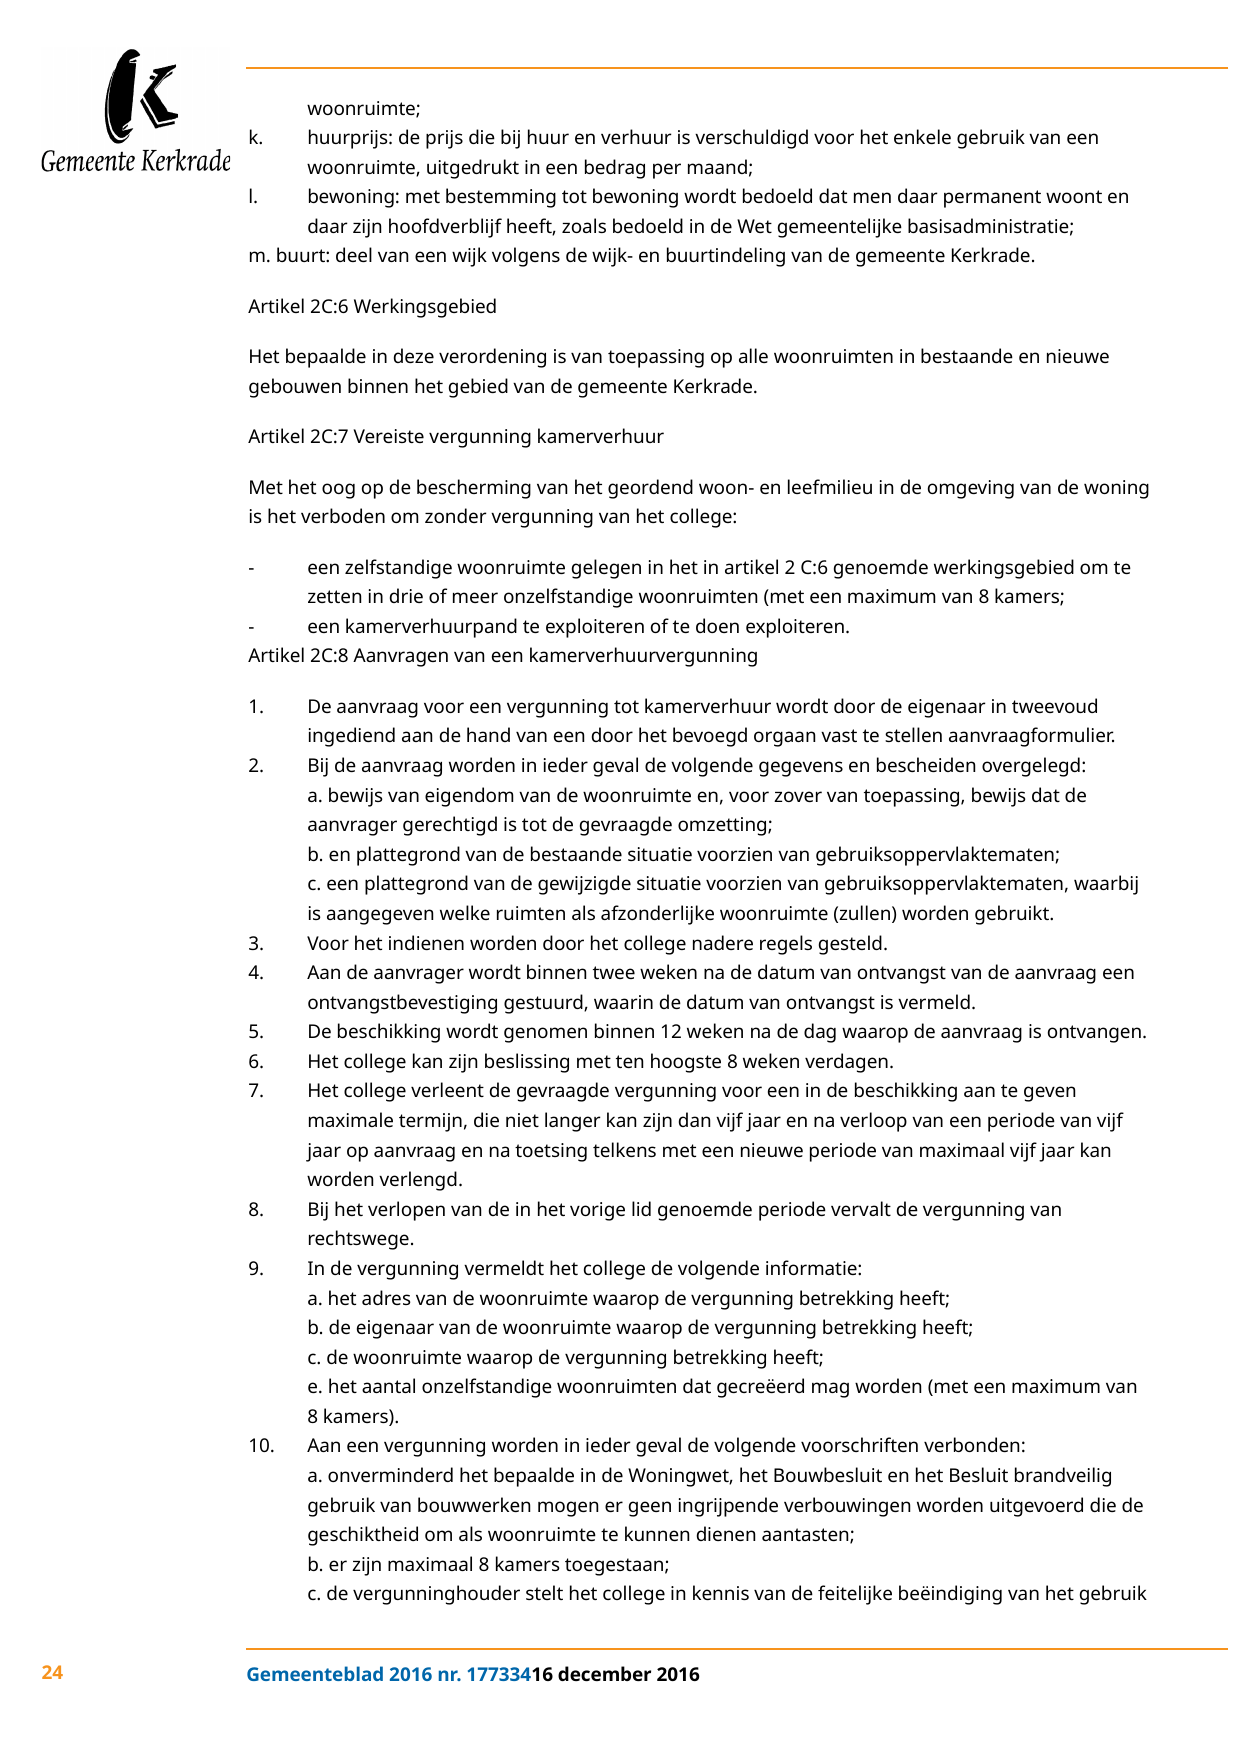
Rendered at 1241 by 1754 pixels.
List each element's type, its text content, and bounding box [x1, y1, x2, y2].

list Voor het indienen worden door het college nadere regels gesteld. [248, 930, 1152, 956]
text Met het oog op de bescherming van het geordend woon- en leefmilieu in de omgeving van de woning is het verboden om zonder vergunning van het college: [248, 474, 1152, 529]
text m. buurt: deel van een wijk volgens de wijk- en buurtindeling van de gemeente Kerkrade. [248, 243, 1152, 268]
list c. een plattegrond van de gewijzigde situatie voorzien van gebruiksoppervlaktematen, waarbij is aangegeven welke ruimten als afzonderlijke woonruimte (zullen) worden gebruikt. [248, 871, 1152, 926]
text Artikel 2C:6 Werkingsgebied [248, 293, 1152, 319]
list b. en plattegrond van de bestaande situatie voorzien van gebruiksoppervlaktematen; [248, 841, 1152, 867]
list b. er zijn maximaal 8 kamers toegestaan; [248, 1551, 1152, 1577]
list a. onverminderd het bepaalde in de Woningwet, het Bouwbesluit en het Besluit brandveilig gebruik van bouwwerken mogen er geen ingrijpende verbouwingen worden uitgevoerd die de geschiktheid om als woonruimte te kunnen dienen aantasten; [248, 1462, 1152, 1547]
list In de vergunning vermeldt het college de volgende informatie: [248, 1255, 1152, 1281]
list a. bewijs van eigendom van de woonruimte en, voor zover van toepassing, bewijs dat de aanvrager gerechtigd is tot de gevraagde omzetting; [248, 782, 1152, 837]
list een zelfstandige woonruimte gelegen in het in artikel 2 C:6 genoemde werkingsgebied om te zetten in drie of meer onzelfstandige woonruimten (met een maximum van 8 kamers; [248, 554, 1152, 609]
list b. de eigenaar van de woonruimte waarop de vergunning betrekking heeft; [248, 1314, 1152, 1340]
list huurprijs: de prijs die bij huur en verhuur is verschuldigd voor het enkele gebruik van een woonruimte, uitgedrukt in een bedrag per maand; [248, 124, 1152, 180]
list Aan een vergunning worden in ieder geval de volgende voorschriften verbonden: [248, 1433, 1152, 1458]
list a. het adres van de woonruimte waarop de vergunning betrekking heeft; [248, 1285, 1152, 1311]
list e. het aantal onzelfstandige woonruimten dat gecreëerd mag worden (met een maximum van 8 kamers). [248, 1373, 1152, 1429]
list De aanvraag voor een vergunning tot kamerverhuur wordt door de eigenaar in tweevoud ingediend aan de hand van een door het bevoegd orgaan vast te stellen aanvraagformulier. [248, 693, 1152, 748]
list bewoning: met bestemming tot bewoning wordt bedoeld dat men daar permanent woont en daar zijn hoofdverblijf heeft, zoals bedoeld in de Wet gemeentelijke basisadministratie; [248, 183, 1152, 239]
list Het college kan zijn beslissing met ten hoogste 8 weken verdagen. [248, 1048, 1152, 1074]
list c. de woonruimte waarop de vergunning betrekking heeft; [248, 1344, 1152, 1370]
list Bij de aanvraag worden in ieder geval de volgende gegevens en bescheiden overgelegd: [248, 752, 1152, 778]
text Het bepaalde in deze verordening is van toepassing op alle woonruimten in bestaande en nieuwe gebouwen binnen het gebied van de gemeente Kerkrade. [248, 343, 1152, 399]
text Artikel 2C:8 Aanvragen van een kamerverhuurvergunning [248, 643, 1152, 668]
list een kamerverhuurpand te exploiteren of te doen exploiteren. [248, 613, 1152, 639]
list Bij het verlopen van de in het vorige lid genoemde periode vervalt de vergunning van rechtswege. [248, 1196, 1152, 1251]
list Het college verleent de gevraagde vergunning voor een in de beschikking aan te geven maximale termijn, die niet langer kan zijn dan vijf jaar en na verloop van een periode van vijf jaar op aanvraag en na toetsing telkens met een nieuwe periode van maximaal vijf jaar kan worden verlengd. [248, 1078, 1152, 1192]
list woonruimte; [248, 95, 1152, 121]
list Aan de aanvrager wordt binnen twee weken na de datum van ontvangst van de aanvraag een ontvangstbevestiging gestuurd, waarin de datum van ontvangst is vermeld. [248, 959, 1152, 1015]
text Artikel 2C:7 Vereiste vergunning kamerverhuur [248, 423, 1152, 449]
list De beschikking wordt genomen binnen 12 weken na de dag waarop de aanvraag is ontvangen. [248, 1018, 1152, 1044]
list c. de vergunninghouder stelt het college in kennis van de feitelijke beëindiging van het gebruik [248, 1581, 1152, 1606]
picture [41, 47, 231, 172]
